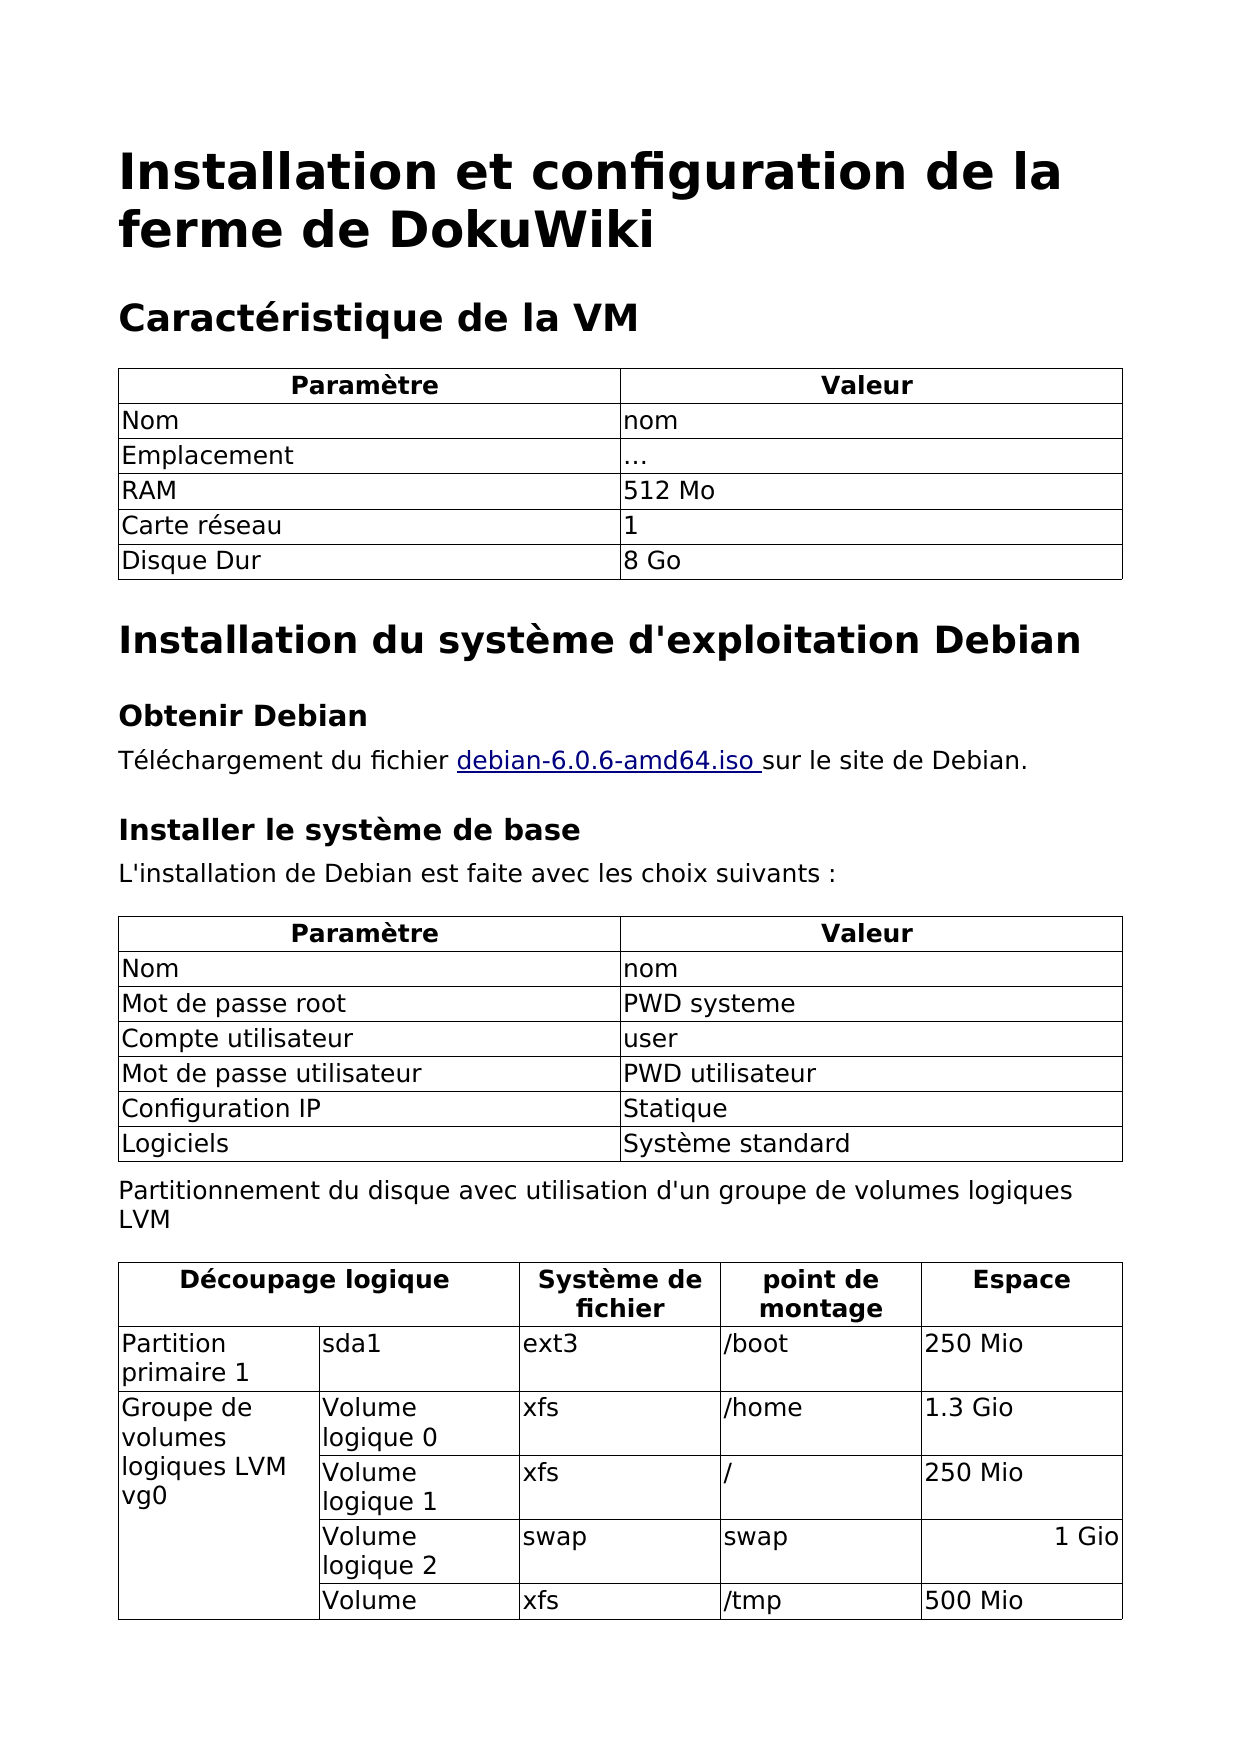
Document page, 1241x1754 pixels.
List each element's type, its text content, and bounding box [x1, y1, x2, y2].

table_cell Partition primaire 1 [119, 1327, 319, 1391]
subtitle Caractéristique de la VM [118, 297, 1122, 341]
table_cell PWD systeme [621, 987, 1122, 1021]
table_cell xfs [520, 1392, 720, 1455]
table_cell Volume logique 1 [320, 1456, 519, 1519]
table_cell nom [621, 404, 1122, 438]
table_cell Nom [119, 404, 620, 438]
table_cell /home [721, 1392, 921, 1455]
table_cell Statique [621, 1092, 1122, 1126]
table_cell 250 Mio [922, 1327, 1122, 1391]
table_header Découpage logique [119, 1263, 519, 1326]
table_cell RAM [119, 474, 620, 508]
subtitle Installation du système d'exploitation Debian [118, 618, 1122, 662]
table_cell /tmp [721, 1584, 921, 1618]
table_cell PWD utilisateur [621, 1057, 1122, 1091]
table_header Paramètre [119, 917, 620, 951]
table_header point de montage [721, 1263, 921, 1326]
table_header Système de fichier [520, 1263, 720, 1326]
text L'installation de Debian est faite avec les choix suivants : [118, 859, 1122, 888]
subtitle Installation et configuration de la ferme de DokuWiki [118, 143, 1122, 259]
table_cell Mot de passe utilisateur [119, 1057, 620, 1091]
table_cell 1 Gio [922, 1520, 1122, 1583]
table_cell Disque Dur [119, 545, 620, 579]
text Téléchargement du fichier debian-6.0.6-amd64.iso sur le site de Debian. [118, 746, 1122, 775]
table_cell 1.3 Gio [922, 1392, 1122, 1455]
table_cell swap [520, 1520, 720, 1583]
table_cell 500 Mio [922, 1584, 1122, 1618]
subtitle Installer le système de base [118, 813, 1122, 847]
table_header Valeur [621, 369, 1122, 403]
table_cell Compte utilisateur [119, 1022, 620, 1056]
table_cell Emplacement [119, 439, 620, 473]
table_cell Configuration IP [119, 1092, 620, 1126]
table_cell Mot de passe root [119, 987, 620, 1021]
table_cell … [621, 439, 1122, 473]
table_cell ext3 [520, 1327, 720, 1391]
table_cell Nom [119, 952, 620, 986]
table_cell Logiciels [119, 1127, 620, 1161]
text Partitionnement du disque avec utilisation d'un groupe de volumes logiques LVM [118, 1176, 1122, 1235]
table_cell Groupe de volumes logiques LVM vg0 [119, 1392, 319, 1618]
table_cell nom [621, 952, 1122, 986]
table_cell Volume logique 2 [320, 1520, 519, 1583]
subtitle Obtenir Debian [118, 700, 1122, 734]
table_cell / [721, 1456, 921, 1519]
table_header Paramètre [119, 369, 620, 403]
table_cell 8 Go [621, 545, 1122, 579]
table_cell Système standard [621, 1127, 1122, 1161]
table_cell Carte réseau [119, 510, 620, 543]
table_header Espace [922, 1263, 1122, 1326]
table_cell xfs [520, 1584, 720, 1618]
table_cell Volume [320, 1584, 519, 1618]
table_cell xfs [520, 1456, 720, 1519]
table_cell 250 Mio [922, 1456, 1122, 1519]
table_cell Volume logique 0 [320, 1392, 519, 1455]
table_cell 512 Mo [621, 474, 1122, 508]
table_cell user [621, 1022, 1122, 1056]
table_header Valeur [621, 917, 1122, 951]
table_cell /boot [721, 1327, 921, 1391]
table_cell sda1 [320, 1327, 519, 1391]
table_cell swap [721, 1520, 921, 1583]
table_cell 1 [621, 510, 1122, 543]
